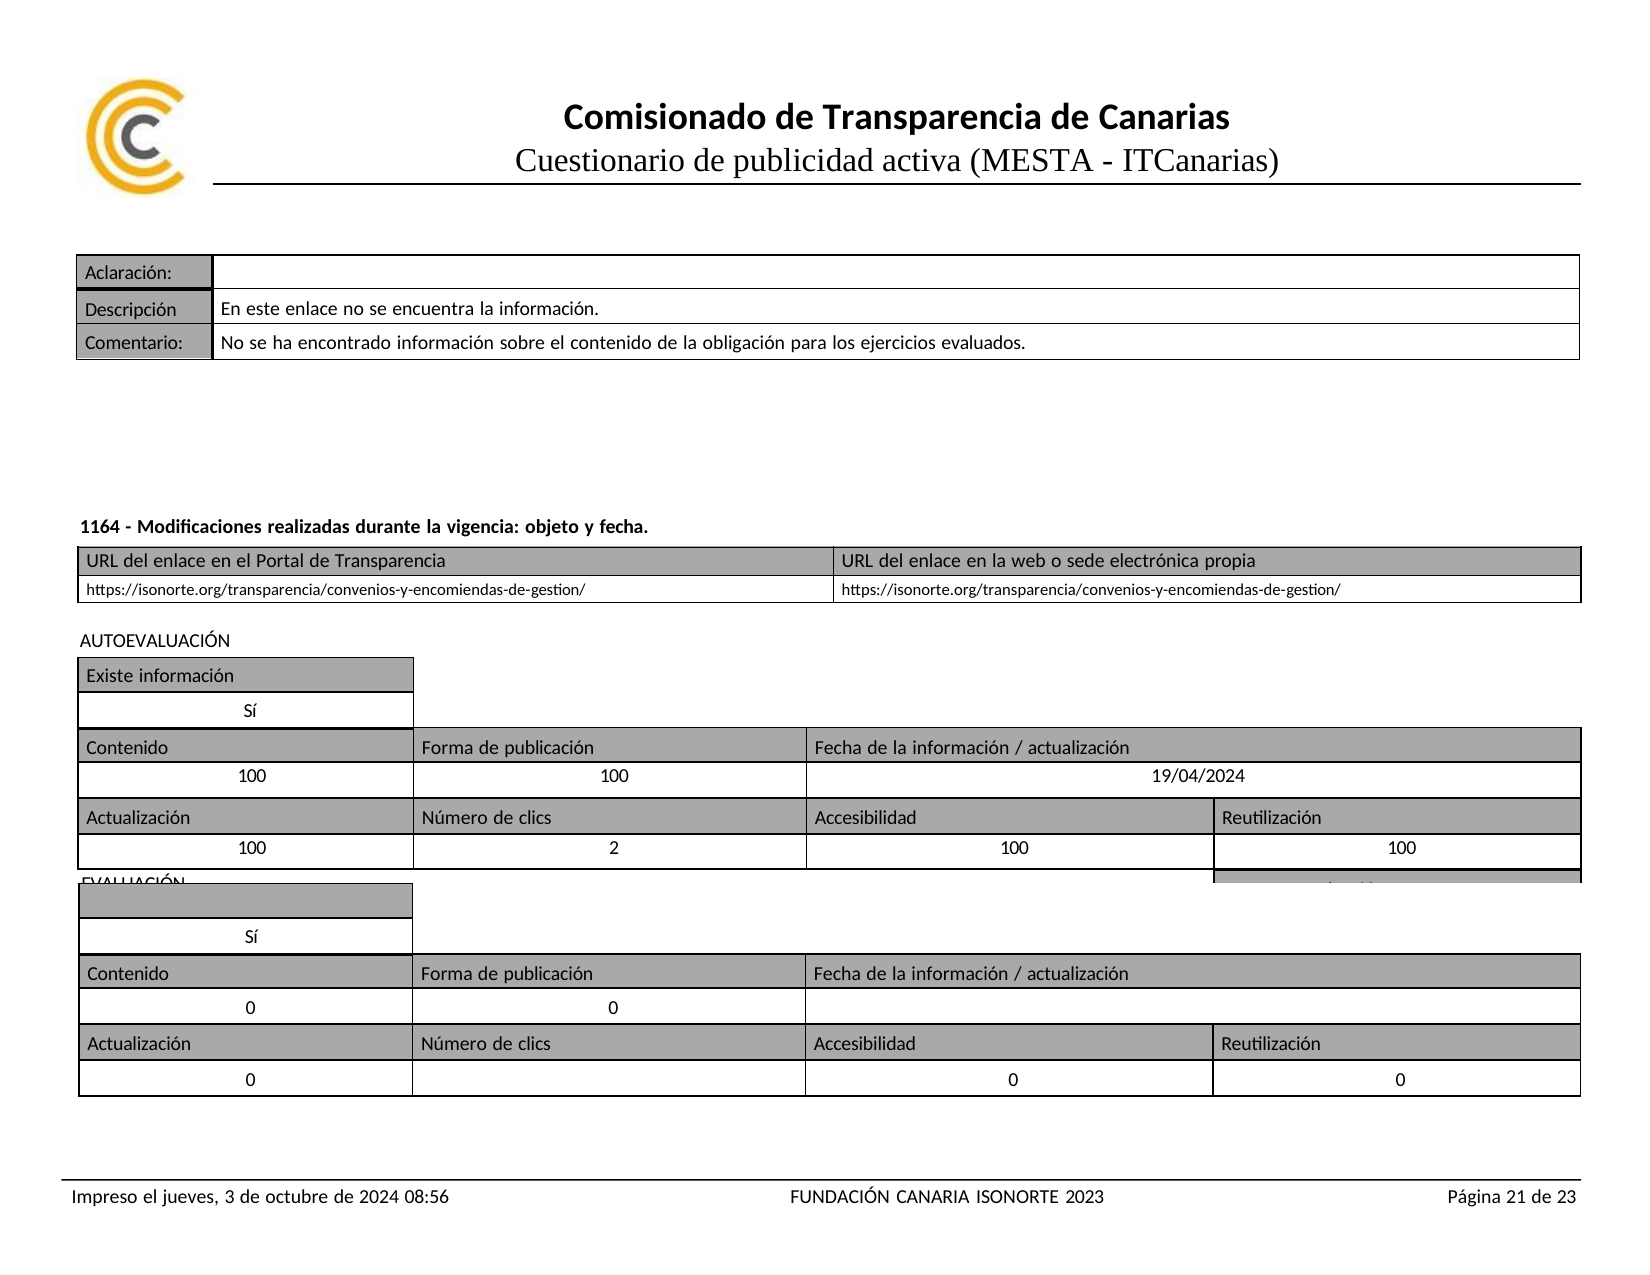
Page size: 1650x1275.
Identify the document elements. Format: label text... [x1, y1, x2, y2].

table_cell Comentario: [77, 324, 211, 358]
table_cell 100 [79, 835, 413, 868]
table_header URL del enlace en el Portal de Transparencia [79, 548, 833, 575]
table_cell Fecha de la información / actualización [807, 728, 1580, 761]
table_header [214, 256, 1579, 287]
table_cell ICIO Autoevaluación [1215, 871, 1580, 883]
table_cell Sí [79, 693, 413, 727]
table_cell Fecha de la información / actualización [806, 955, 1580, 987]
table_cell 0 [80, 989, 412, 1023]
table_cell Reutilización [1215, 799, 1580, 833]
table_cell Contenido [80, 956, 412, 987]
table_cell Forma de publicación [413, 955, 805, 987]
table_cell 100 [1215, 835, 1580, 868]
table_cell [806, 989, 1580, 1023]
table_cell 100 [807, 835, 1213, 868]
table_cell No se ha encontrado información sobre el contenido de la obligación para los ejercicios evaluados. [214, 324, 1579, 358]
table_cell Número de clics [414, 799, 806, 833]
table_cell Accesibilidad [807, 799, 1213, 833]
table_cell 0 [80, 1061, 412, 1095]
table_cell https://isonorte.org/transparencia/convenios-y-encomiendas-de-gestion/ [834, 576, 1580, 601]
table_cell Descripción [77, 291, 211, 323]
table_cell 100 [414, 763, 806, 797]
table_cell Sí [80, 919, 412, 953]
table_cell Contenido [79, 730, 413, 761]
table_cell 19/04/2024 [807, 763, 1580, 797]
table_header Aclaración: [77, 256, 211, 287]
table_header [80, 884, 412, 917]
table_cell 100 [79, 763, 413, 797]
table_cell 0 [1214, 1061, 1580, 1095]
table_header Existe información [79, 658, 413, 691]
text AUTOEVALUACIÓN [79, 628, 1612, 653]
table_cell https://isonorte.org/transparencia/convenios-y-encomiendas-de-gestion/ [79, 576, 833, 601]
table_cell 0 [806, 1061, 1212, 1095]
table_header [413, 883, 1580, 953]
table_header URL del enlace en la web o sede electrónica propia [834, 548, 1580, 575]
table_cell Número de clics [413, 1025, 805, 1059]
table_cell Accesibilidad [806, 1025, 1212, 1059]
table_cell Actualización [79, 799, 413, 833]
table_cell 0 [413, 989, 805, 1023]
table_cell Forma de publicación [414, 728, 806, 761]
table_cell Actualización [80, 1025, 412, 1059]
text 1164 - Modificaciones realizadas durante la vigencia: objeto y fecha. [79, 514, 1612, 538]
table_header [414, 657, 1581, 727]
table_cell 2 [414, 835, 806, 868]
table_cell [413, 1061, 805, 1095]
table_cell Reutilización [1214, 1025, 1580, 1059]
table_cell EVALUACIÓN Existe información [78, 870, 1213, 883]
table_cell En este enlace no se encuentra la información. [214, 289, 1579, 323]
